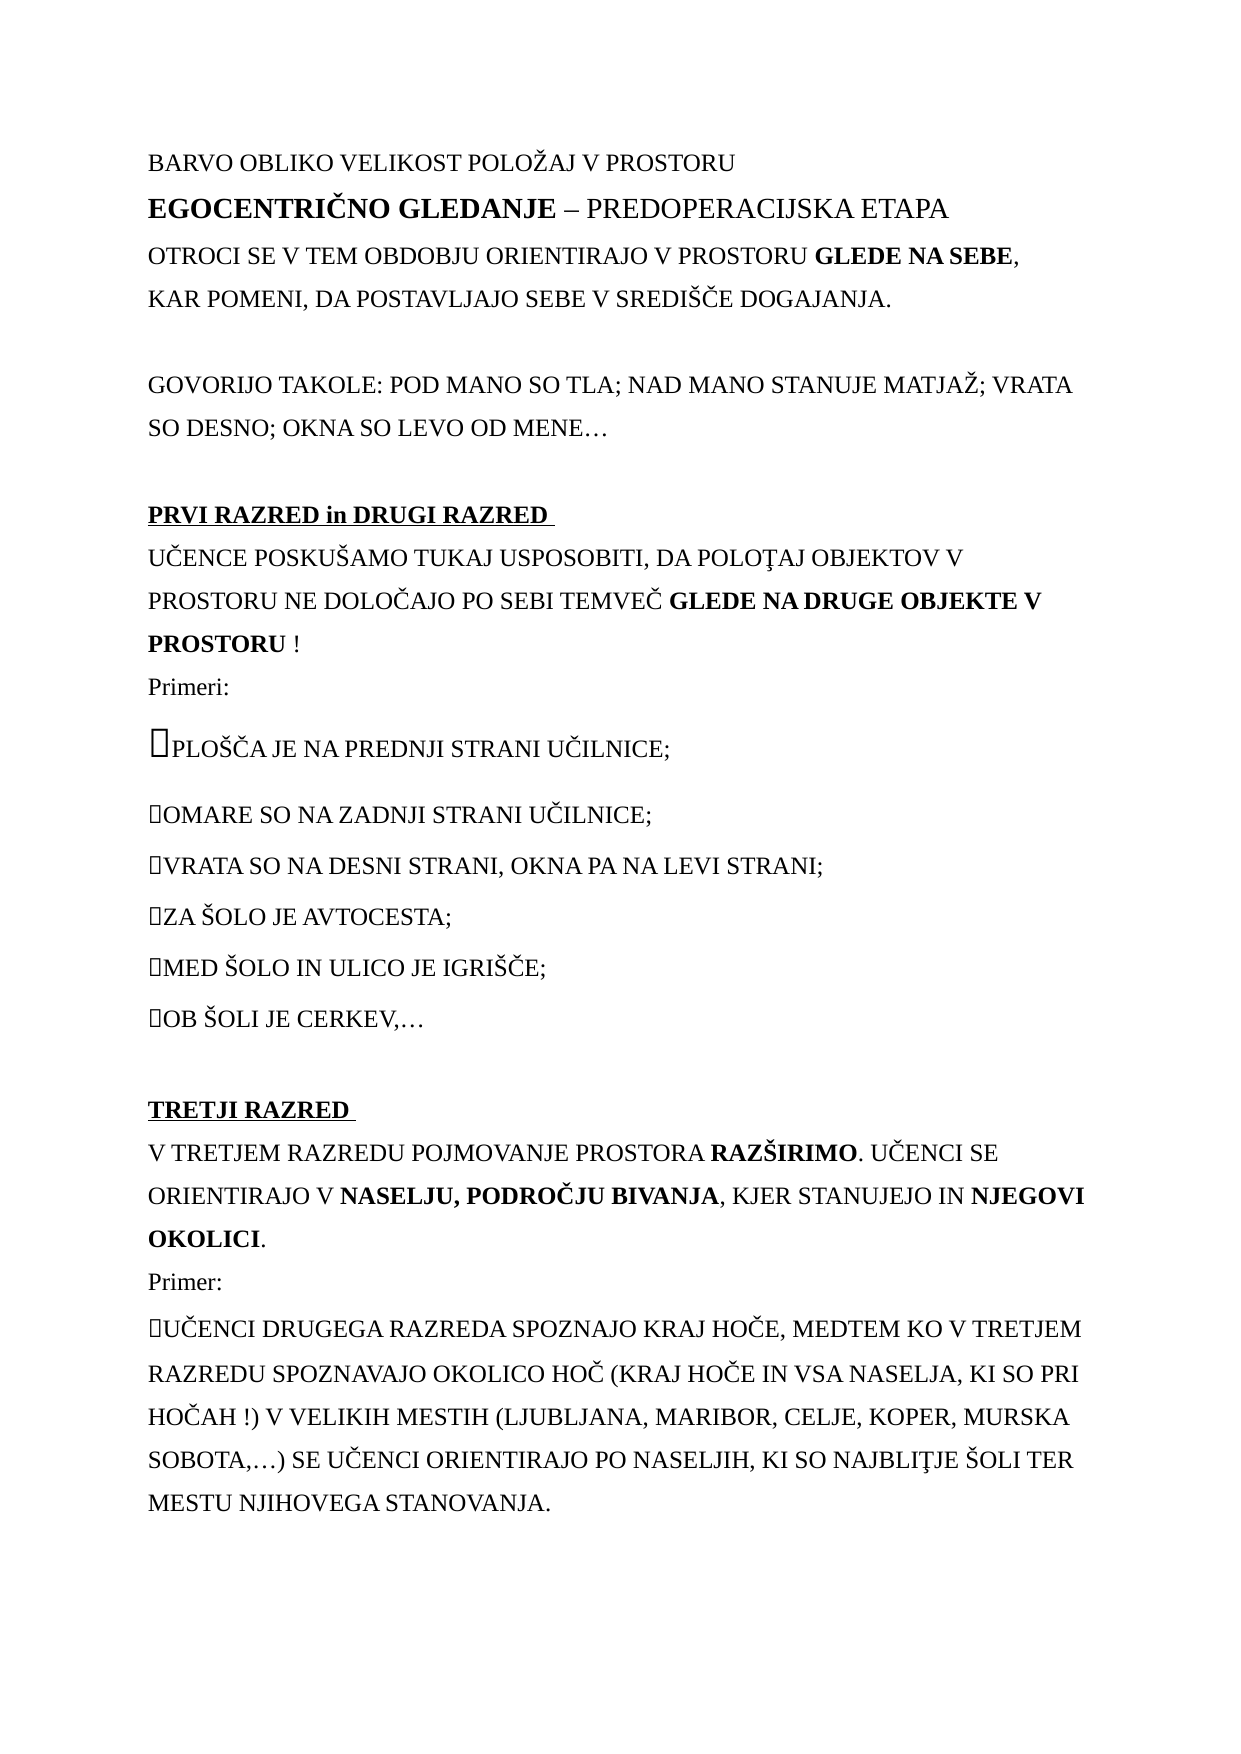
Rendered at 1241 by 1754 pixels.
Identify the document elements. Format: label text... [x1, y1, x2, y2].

text KAR POMENI, DA POSTAVLJAJO SEBE V SREDIŠČE DOGAJANJA. [148, 284, 1093, 313]
text UČENCI DRUGEGA RAZREDA SPOZNAJO KRAJ HOČE, MEDTEM KO V TRETJEM RAZREDU SPOZNAVAJO OKOLICO HOČ (KRAJ HOČE IN VSA NASELJA, KI SO PRI HOČAH !) V VELIKIH MESTIH (LJUBLJANA, MARIBOR, CELJE, KOPER, MURSKA SOBOTA,…) SE UČENCI ORIENTIRAJO PO NASELJIH, KI SO NAJBLIŢJE ŠOLI TER MESTU NJIHOVEGA STANOVANJA. [148, 1310, 1093, 1517]
text MED ŠOLO IN ULICO JE IGRIŠČE; [148, 949, 1093, 983]
text OMARE SO NA ZADNJI STRANI UČILNICE; [148, 796, 1093, 830]
text ZA ŠOLO JE AVTOCESTA; [148, 898, 1093, 932]
text BARVO OBLIKO VELIKOST POLOŽAJ V PROSTORU [148, 148, 1093, 176]
text VRATA SO NA DESNI STRANI, OKNA PA NA LEVI STRANI; [148, 847, 1093, 881]
text PRVI RAZRED in DRUGI RAZRED [148, 500, 1093, 528]
text Primeri: [148, 672, 1093, 701]
text UČENCE POSKUŠAMO TUKAJ USPOSOBITI, DA POLOŢAJ OBJEKTOV V PROSTORU NE DOLOČAJO PO SEBI TEMVEČ GLEDE NA DRUGE OBJEKTE V PROSTORU ! [148, 543, 1093, 658]
text OTROCI SE V TEM OBDOBJU ORIENTIRAJO V PROSTORU GLEDE NA SEBE, [148, 241, 1093, 270]
text EGOCENTRIČNO GLEDANJE – PREDOPERACIJSKA ETAPA [148, 191, 1093, 224]
text V TRETJEM RAZREDU POJMOVANJE PROSTORA RAZŠIRIMO. UČENCI SE ORIENTIRAJO V NASELJU, PODROČJU BIVANJA, KJER STANUJEJO IN NJEGOVI OKOLICI. [148, 1138, 1093, 1253]
text PLOŠČA JE NA PREDNJI STRANI UČILNICE; [148, 715, 1093, 769]
text OB ŠOLI JE CERKEV,… [148, 1001, 1093, 1034]
text Primer: [148, 1267, 1093, 1296]
text GOVORIJO TAKOLE: POD MANO SO TLA; NAD MANO STANUJE MATJAŽ; VRATA SO DESNO; OKNA SO LEVO OD MENE… [148, 370, 1093, 442]
text TRETJI RAZRED [148, 1095, 1093, 1123]
